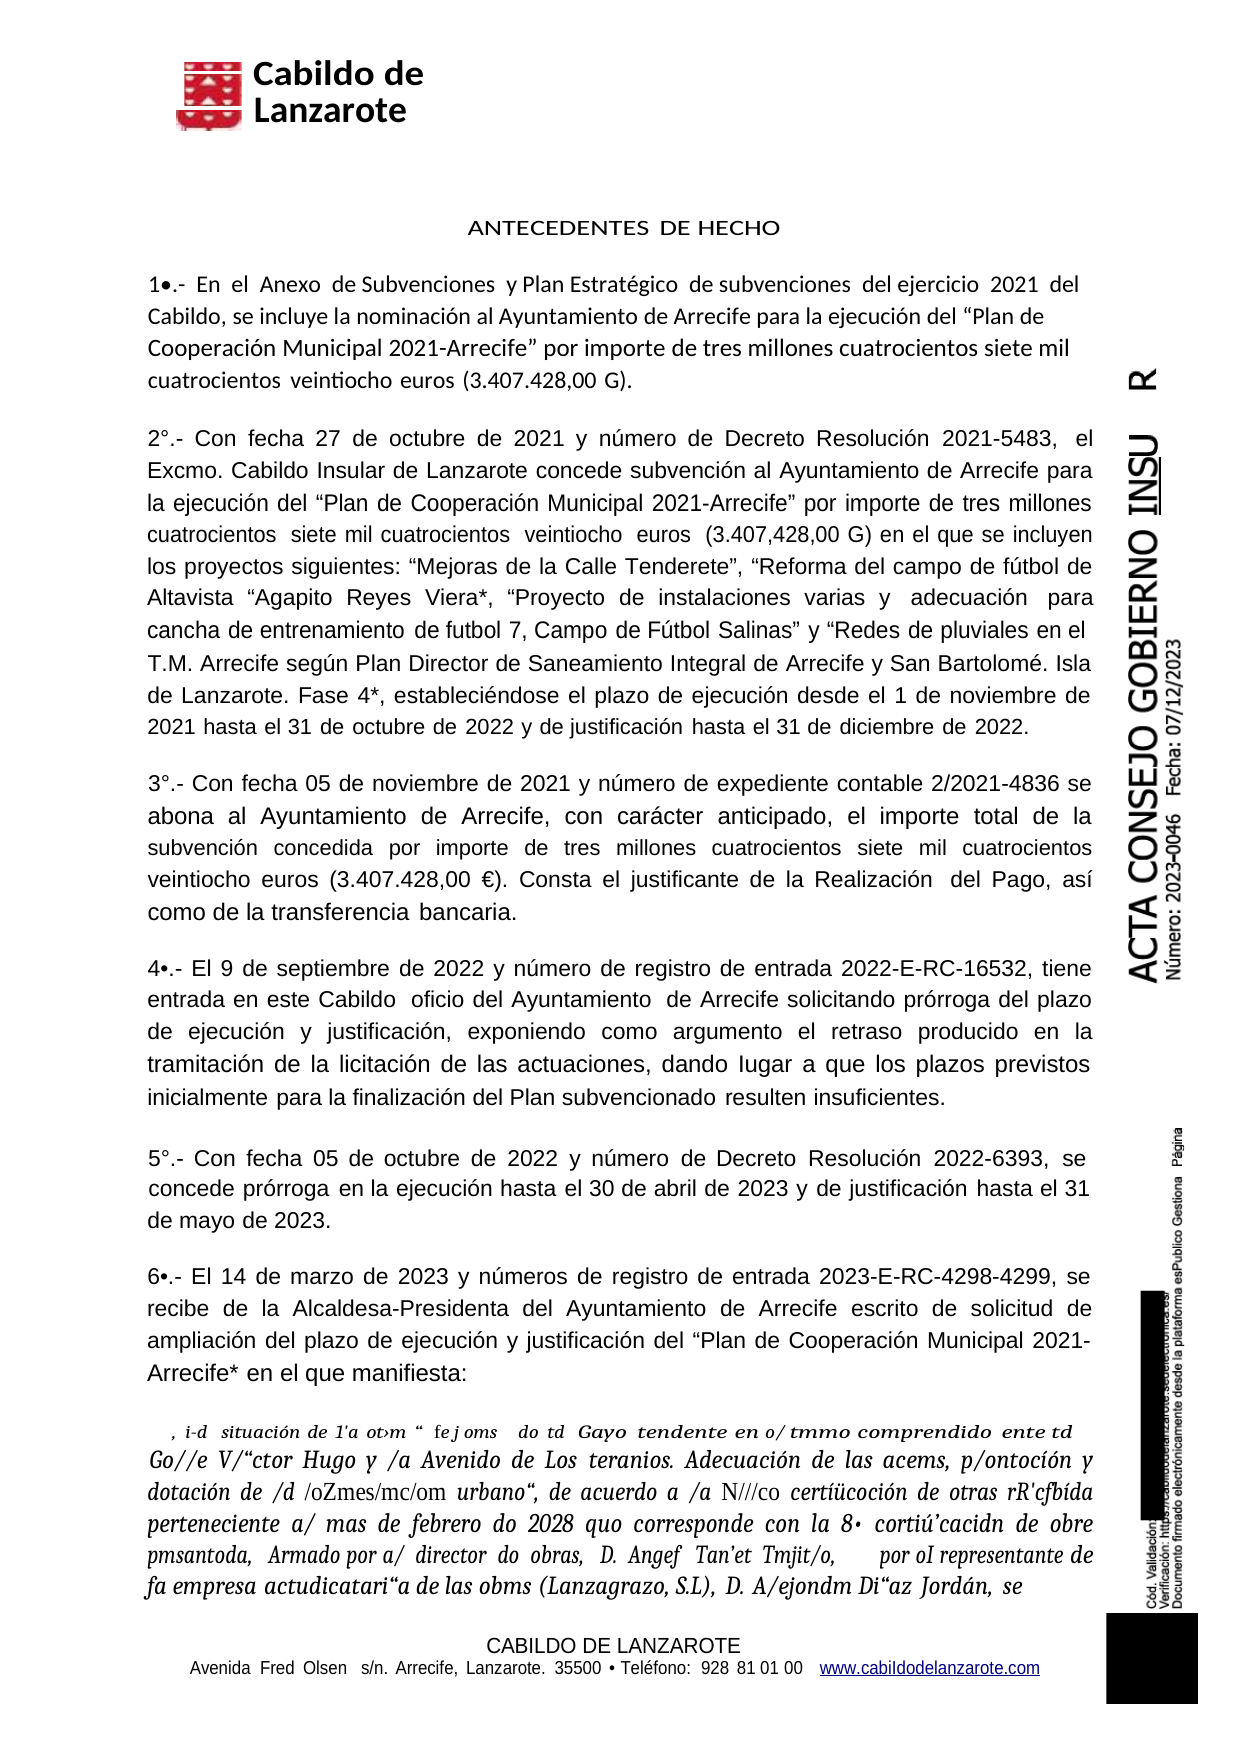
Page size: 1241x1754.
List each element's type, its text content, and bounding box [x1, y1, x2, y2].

text 6•.- El 14 de marzo de 2023 y números de registro de entrada 2023-E-RC-4298-4299, se recibe de la Alcaldesa-Presidenta del Ayuntamiento de Arrecife escrito de solicitud de ampliación del plazo de ejecución y justificación del “Plan de Cooperación Municipal 2021- Arrecife* en el que manifiesta: [147, 1263, 1092, 1387]
picture [176, 110, 242, 131]
text , i-d situación de 1'a ot›m “ fe j oms do td Gayo tendente en o/ tmmo comprendido ente td [172, 1421, 1196, 1443]
picture [1128, 368, 1157, 390]
text 4•.- El 9 de septiembre de 2022 y número de registro de entrada 2022-E-RC-16532, tiene entrada en este Cabildo oficio del Ayuntamiento de Arrecife solicitando prórroga del plazo de ejecución y justificación, exponiendo como argumento el retraso producido en la tramitación de la licitación de las actuaciones, dando Iugar a que los plazos previstos inicialmente para la finalización del Plan subvencionado resulten insuficientes. [147, 954, 1093, 1110]
text 5°.- Con fecha 05 de octubre de 2022 y número de Decreto Resolución 2022-6393, se concede prórroga en la ejecución hasta el 30 de abril de 2023 y de justificación hasta el 31 [148, 1128, 1184, 1201]
picture [1140, 1176, 1185, 1207]
picture [1140, 1443, 1185, 1609]
picture [184, 62, 242, 71]
picture [1128, 530, 1184, 984]
text 1•.- En el Anexo de Subvenciones y Plan Estratégico de subvenciones del ejercicio 2021 del Cabildo, se incluye la nominación al Ayuntamiento de Arrecife para la ejecución del “Plan de Cooperación Municipal 2021-Arrecife” por importe de tres millones cuatrocientos siete mil cuatrocientos veintiocho euros (3.407.428,00 G). [148, 269, 1156, 396]
text de mayo de 2023. [147, 1207, 1196, 1233]
picture [1140, 1233, 1185, 1421]
picture [1106, 1613, 1198, 1704]
picture [184, 74, 242, 106]
text ANTECEDENTES DE HECHO [164, 214, 1084, 241]
text 2°.- Con fecha 27 de octubre de 2021 y número de Decreto Resolución 2021-5483, el Excmo. Cabildo Insular de Lanzarote concede subvención al Ayuntamiento de Arrecife para la ejecución del “Plan de Cooperación Municipal 2021-Arrecife” por importe de tres millones cuatrocientos siete mil cuatrocientos veintiocho euros (3.407,428,00 G) en el que se incluyen los proyectos siguientes: “Mejoras de la Calle Tenderete”, “Reforma del campo de fútbol de Altavista “Agapito Reyes Viera*, “Proyecto de instalaciones varias y adecuación para cancha de entrenamiento de futbol 7, Campo de Fútbol Salinas” y “Redes de pluviales en el [147, 425, 1093, 644]
picture [1171, 1128, 1185, 1166]
text 3°.- Con fecha 05 de noviembre de 2021 y número de expediente contable 2/2021-4836 se abona al Ayuntamiento de Arrecife, con carácter anticipado, el importe total de la subvención concedida por importe de tres millones cuatrocientos siete mil cuatrocientos veintiocho euros (3.407.428,00 €). Consta el justificante de la Realización del Pago, así como de la transferencia bancaria. [147, 770, 1093, 925]
text Go//e V/“ctor Hugo y /a Avenido de Los teranios. Adecuación de las acems, p/ontocíón y dotación de /d /oZmes/mc/om urbano“, de acuerdo a /a N///co certíücoción de otras rR'cfbída perteneciente a/ mas de febrero do 2028 quo corresponde con la 8• cortiú’cacidn de obre pmsantoda, Armado por a/ director do obras, D. Angef Tan’et Tmjit/o, por oI representante de fa empresa actudicatari“a de las obms (Lanzagrazo, S.L), D. A/ejondm Di“az Jordán, se [147, 1445, 1094, 1601]
picture [1129, 435, 1158, 456]
text T.M. Arrecife según Plan Director de Saneamiento Integral de Arrecife y San Bartolomé. Isla de Lanzarote. Fase 4*, estableciéndose el plazo de ejecución desde el 1 de noviembre de 2021 hasta el 31 de octubre de 2022 y de justificación hasta el 31 de diciembre de 2022. [147, 649, 1092, 739]
picture [1128, 457, 1161, 515]
